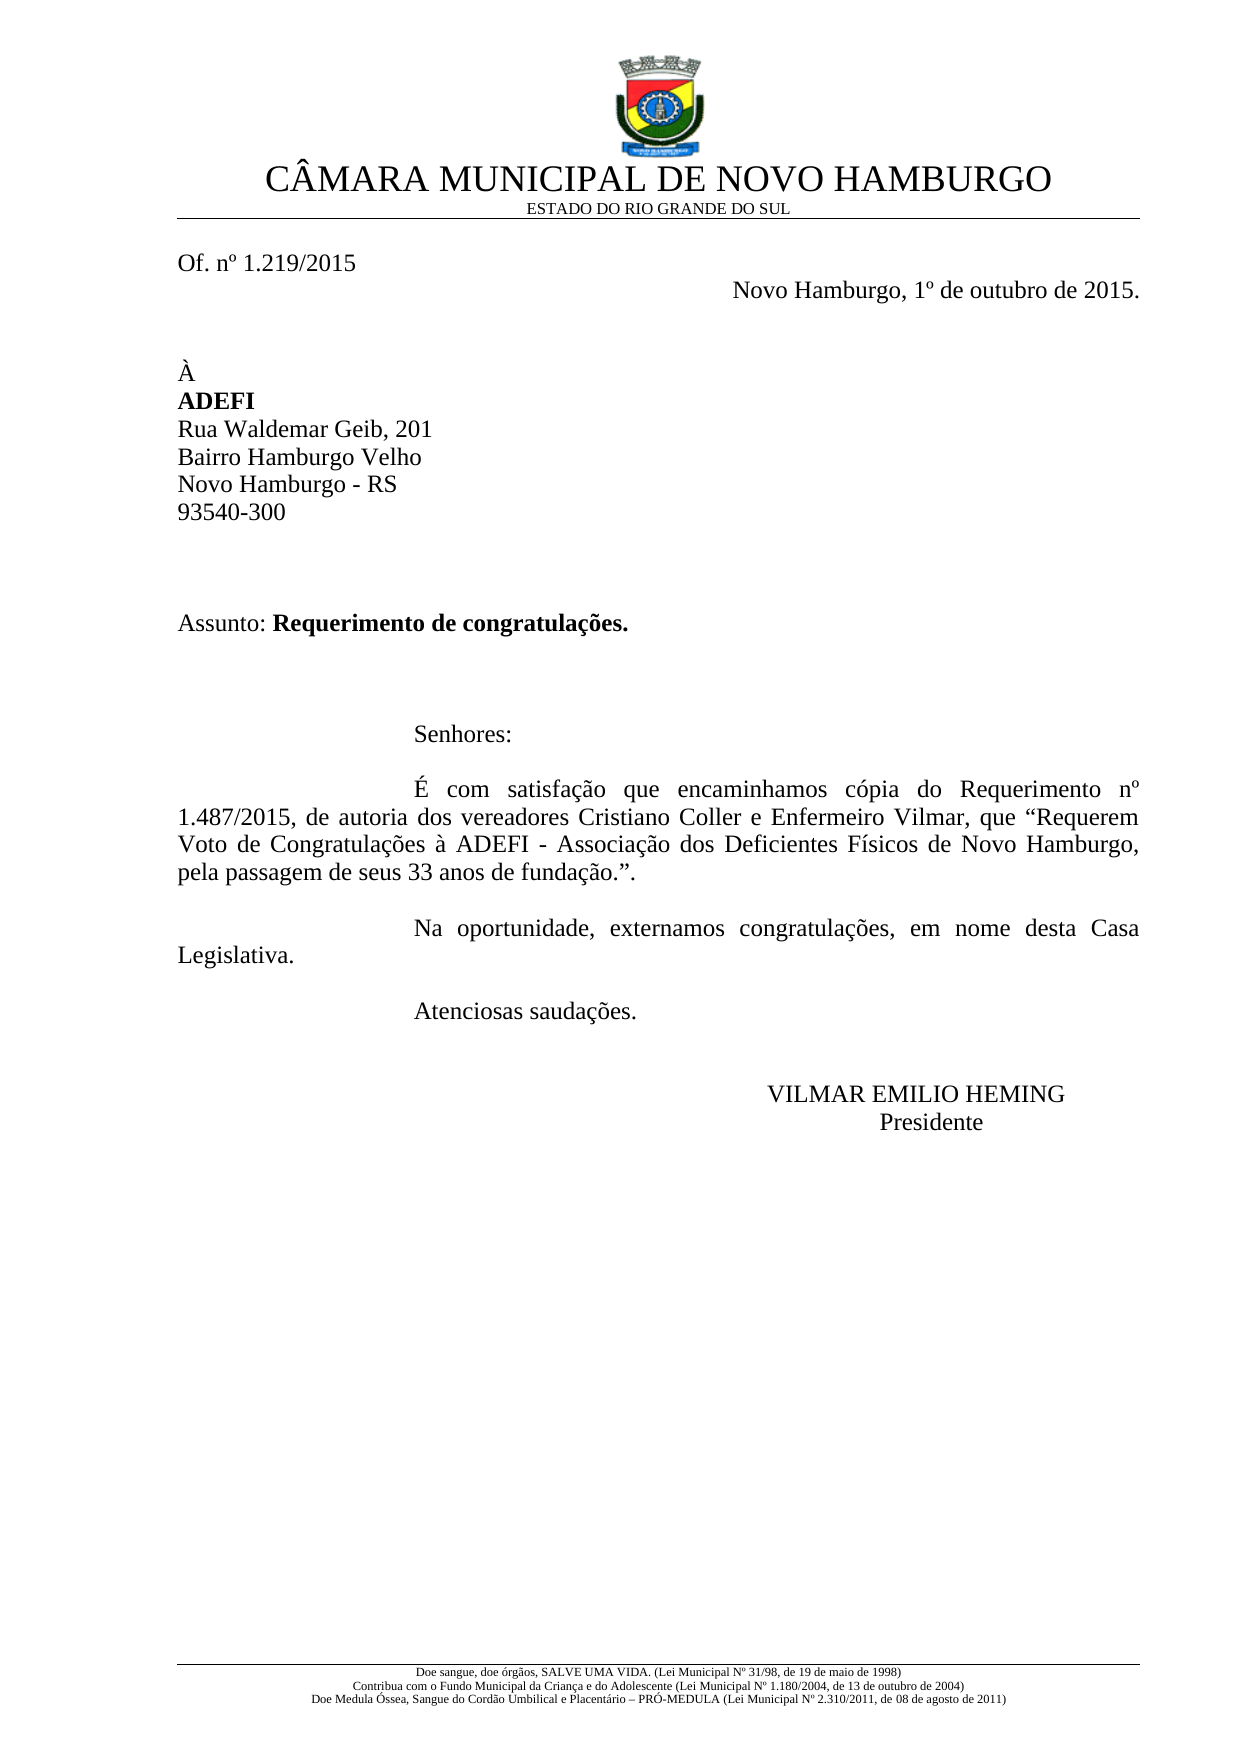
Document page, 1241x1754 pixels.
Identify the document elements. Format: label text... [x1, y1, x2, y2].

text Novo Hamburgo, 1º de outubro de 2015. [177, 276, 1140, 304]
text VILMAR EMILIO HEMING [179, 1080, 1140, 1108]
text ADEFI [177, 387, 1140, 415]
text Atenciosas saudações. [177, 997, 1140, 1024]
text 93540-300 [177, 498, 1140, 526]
text Of. nº 1.219/2015 [177, 249, 1140, 276]
text Novo Hamburgo - RS [177, 470, 1140, 498]
text À [177, 359, 1140, 387]
text Bairro Hamburgo Velho [177, 443, 1140, 470]
text Presidente [179, 1108, 1140, 1135]
text É com satisfação que encaminhamos cópia do Requerimento nº 1.487/2015, de autoria dos vereadores Cristiano Coller e Enfermeiro Vilmar, que “Requerem Voto de Congratulações à ADEFI - Associação dos Deficientes Físicos de Novo Hamburgo, pela passagem de seus 33 anos de fundação.”. [177, 775, 1140, 886]
picture [608, 47, 709, 163]
text Assunto: Requerimento de congratulações. [177, 609, 1140, 637]
text Rua Waldemar Geib, 201 [177, 415, 1140, 443]
text Senhores: [177, 720, 1140, 747]
text Na oportunidade, externamos congratulações, em nome desta Casa Legislativa. [177, 914, 1140, 969]
